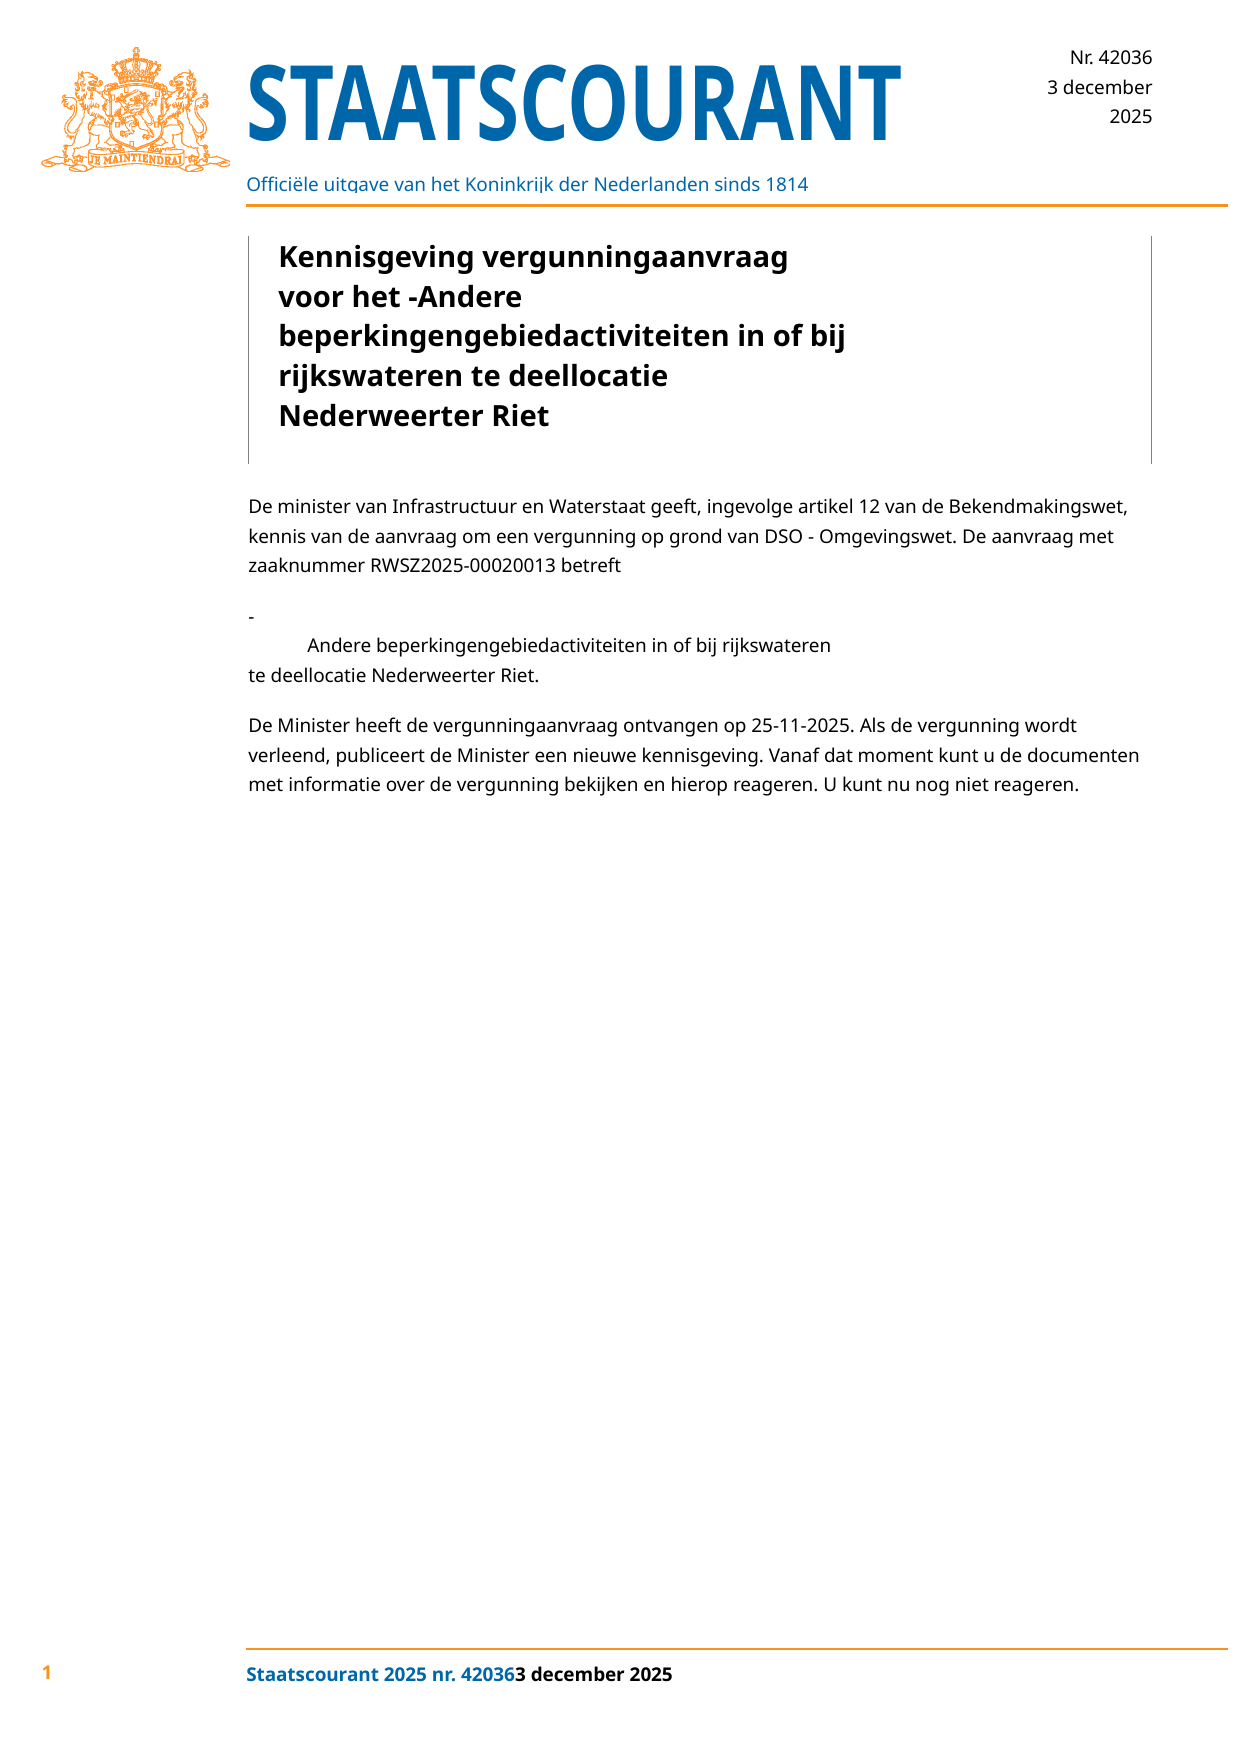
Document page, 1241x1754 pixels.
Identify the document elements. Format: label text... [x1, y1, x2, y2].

text De Minister heeft de vergunningaanvraag ontvangen op 25-11-2025. Als de vergunning wordt verleend, publiceert de Minister een nieuwe kennisgeving. Vanaf dat moment kunt u de documenten met informatie over de vergunning bekijken en hierop reageren. U kunt nu nog niet reageren. [248, 712, 1152, 797]
table_header [850, 414, 1151, 464]
picture [41, 47, 231, 172]
text te deellocatie Nederweerter Riet. [248, 662, 1152, 688]
table_header [1090, 236, 1151, 413]
text De minister van Infrastructuur en Waterstaat geeft, ingevolge artikel 12 van de Bekendmakingswet, kennis van de aanvraag om een vergunning op grond van DSO - Omgevingswet. De aanvraag met zaaknummer RWSZ2025-00020013 betreft [248, 493, 1152, 578]
list Andere beperkingengebiedactiviteiten in of bij rijkswateren [248, 632, 1152, 658]
table_header [850, 236, 912, 413]
picture [912, 236, 1090, 414]
table_header Kennisgeving vergunningaanvraag voor het -Andere beperkingengebiedactiviteiten in of bij rijkswateren te deellocatie Nederweerter Riet [249, 236, 850, 464]
